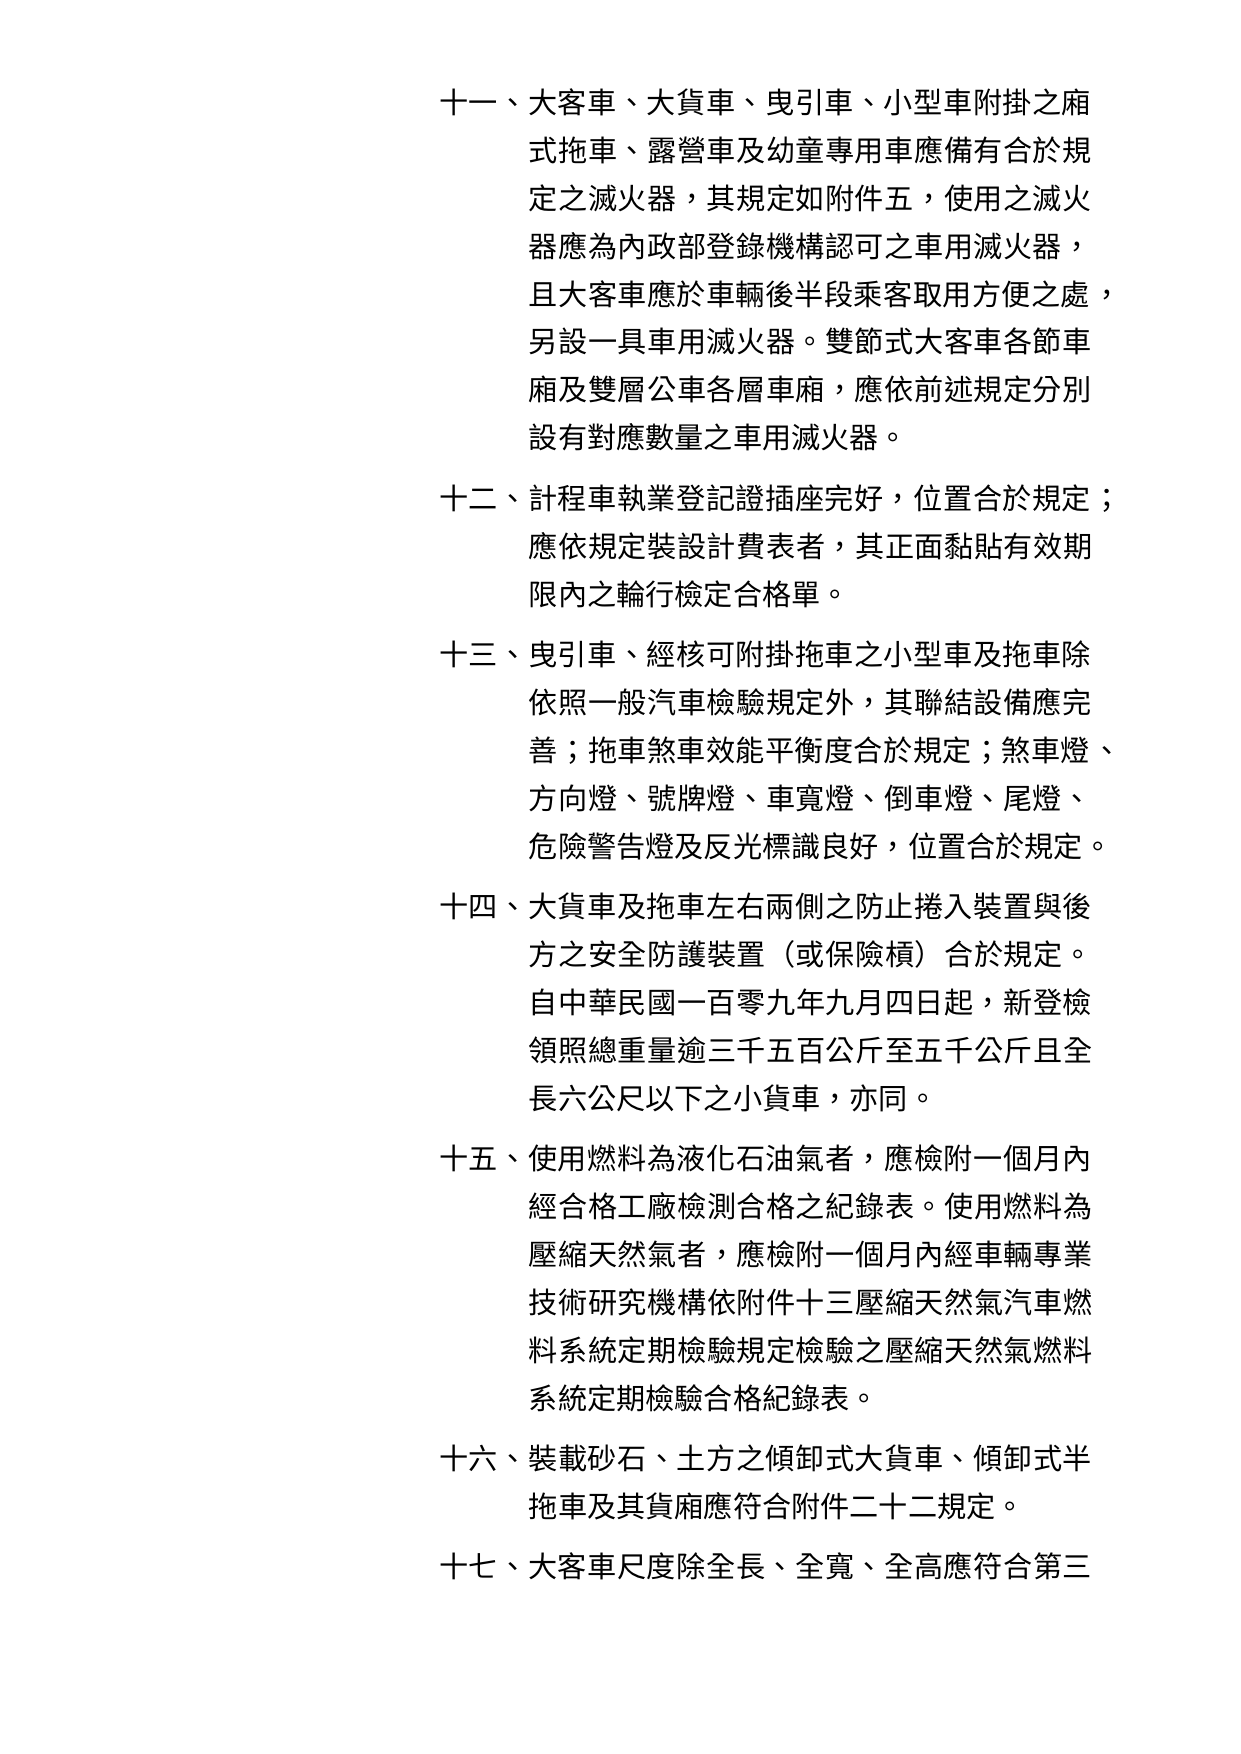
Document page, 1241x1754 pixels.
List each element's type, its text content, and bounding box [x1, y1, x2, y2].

text 十一、大客車、大貨車、曳引車、小型車附掛之廂式拖車、露營車及幼童專用車應備有合於規定之滅火器，其規定如附件五，使用之滅火器應為內政部登錄機構認可之車用滅火器，且大客車應於車輛後半段乘客取用方便之處，另設一具車用滅火器。雙節式大客車各節車廂及雙層公車各層車廂，應依前述規定分別設有對應數量之車用滅火器。 [439, 75, 1092, 458]
text 十六、裝載砂石、土方之傾卸式大貨車、傾卸式半拖車及其貨廂應符合附件二十二規定。 [439, 1431, 1092, 1527]
text 十三、曳引車、經核可附掛拖車之小型車及拖車除依照一般汽車檢驗規定外，其聯結設備應完善；拖車煞車效能平衡度合於規定；煞車燈、方向燈、號牌燈、車寬燈、倒車燈、尾燈、危險警告燈及反光標識良好，位置合於規定。 [439, 627, 1092, 867]
text 十七、大客車尺度除全長、全寬、全高應符合第三 [439, 1539, 1092, 1587]
text 十二、計程車執業登記證插座完好，位置合於規定；應依規定裝設計費表者，其正面黏貼有效期限內之輪行檢定合格單。 [439, 471, 1092, 614]
text 十五、使用燃料為液化石油氣者，應檢附一個月內經合格工廠檢測合格之紀錄表。使用燃料為壓縮天然氣者，應檢附一個月內經車輛專業技術研究機構依附件十三壓縮天然氣汽車燃料系統定期檢驗規定檢驗之壓縮天然氣燃料系統定期檢驗合格紀錄表。 [439, 1131, 1092, 1419]
text 十四、大貨車及拖車左右兩側之防止捲入裝置與後方之安全防護裝置（或保險槓）合於規定。自中華民國一百零九年九月四日起，新登檢領照總重量逾三千五百公斤至五千公斤且全長六公尺以下之小貨車，亦同。 [439, 879, 1092, 1119]
